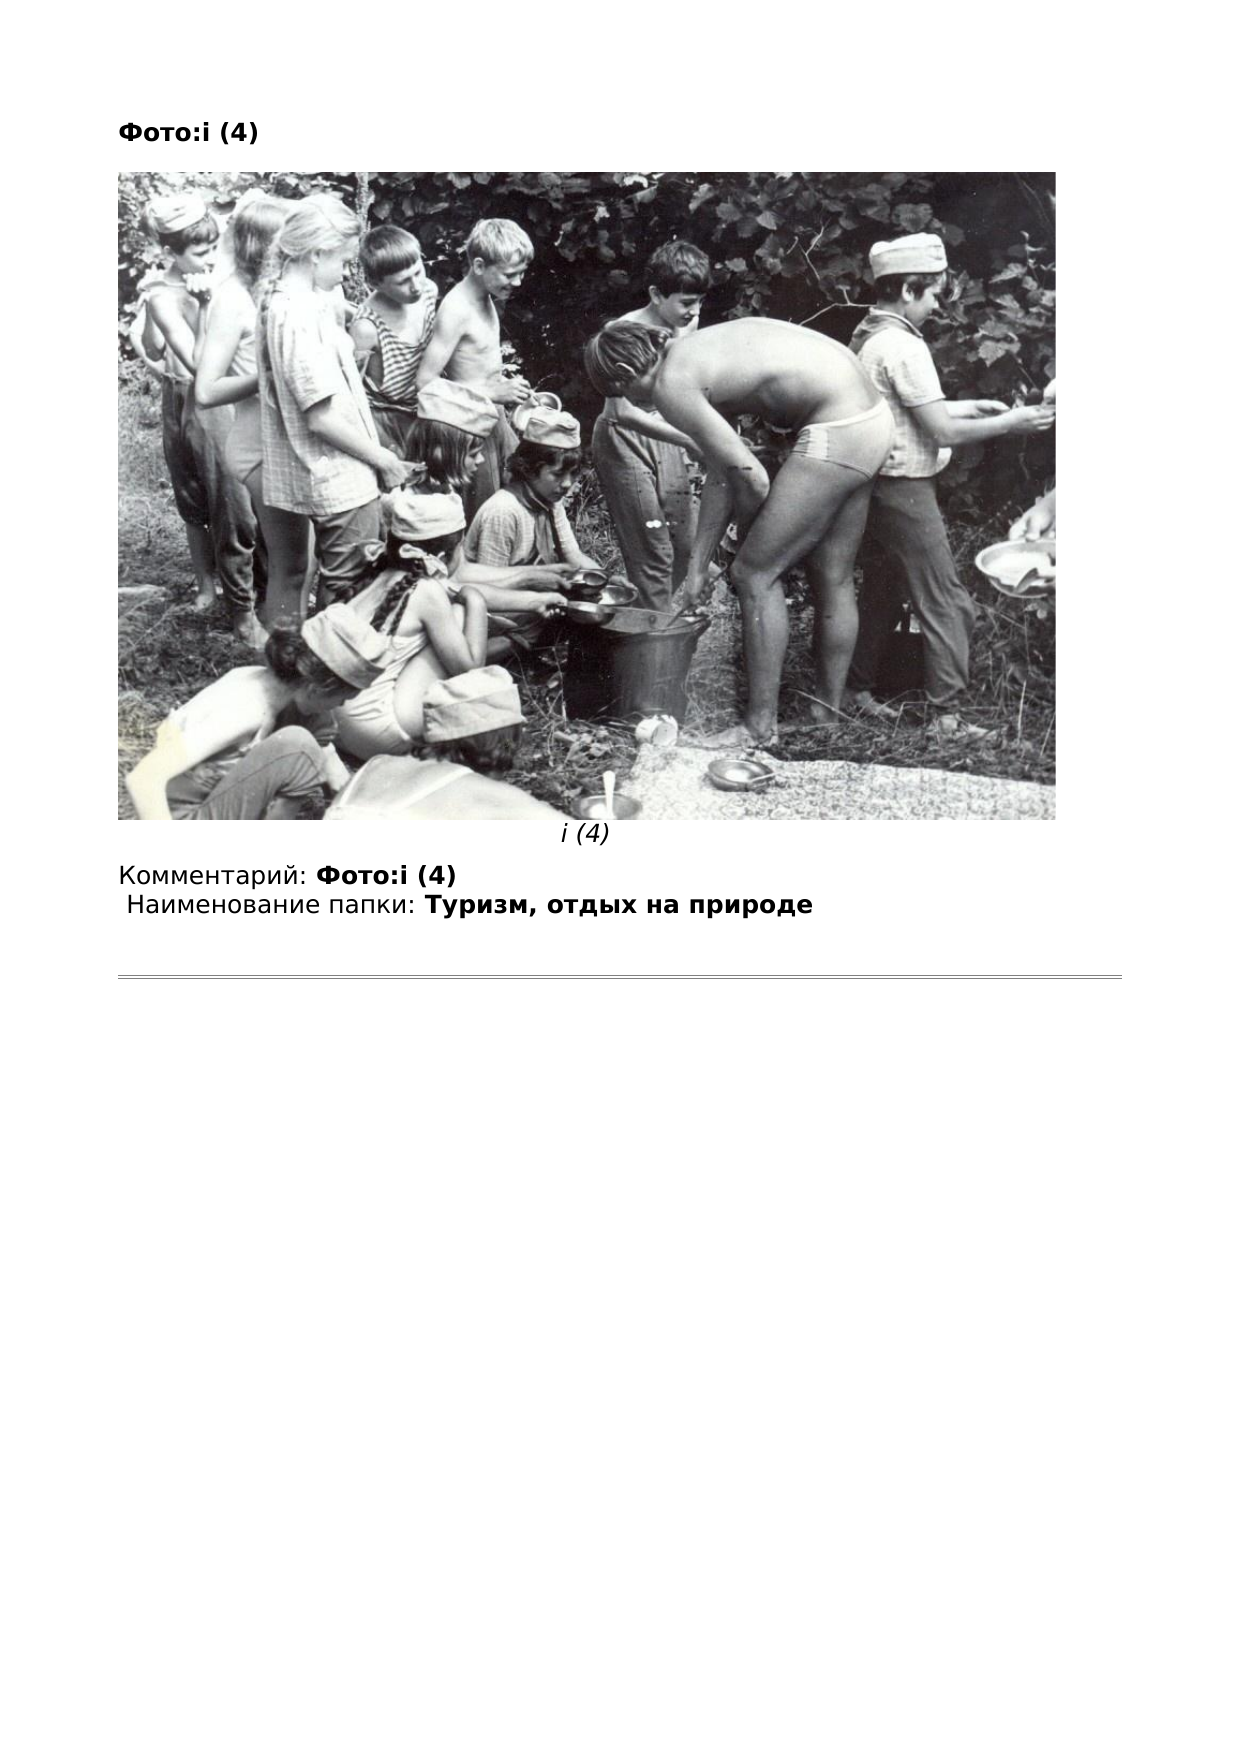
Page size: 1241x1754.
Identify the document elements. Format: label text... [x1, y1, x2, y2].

text i (4) [118, 820, 1056, 848]
text Комментарий: Фото:i (4) Наименование папки: Туризм, отдых на природе [118, 861, 1122, 948]
picture [118, 172, 1056, 820]
subtitle Фото:i (4) [118, 118, 1122, 147]
